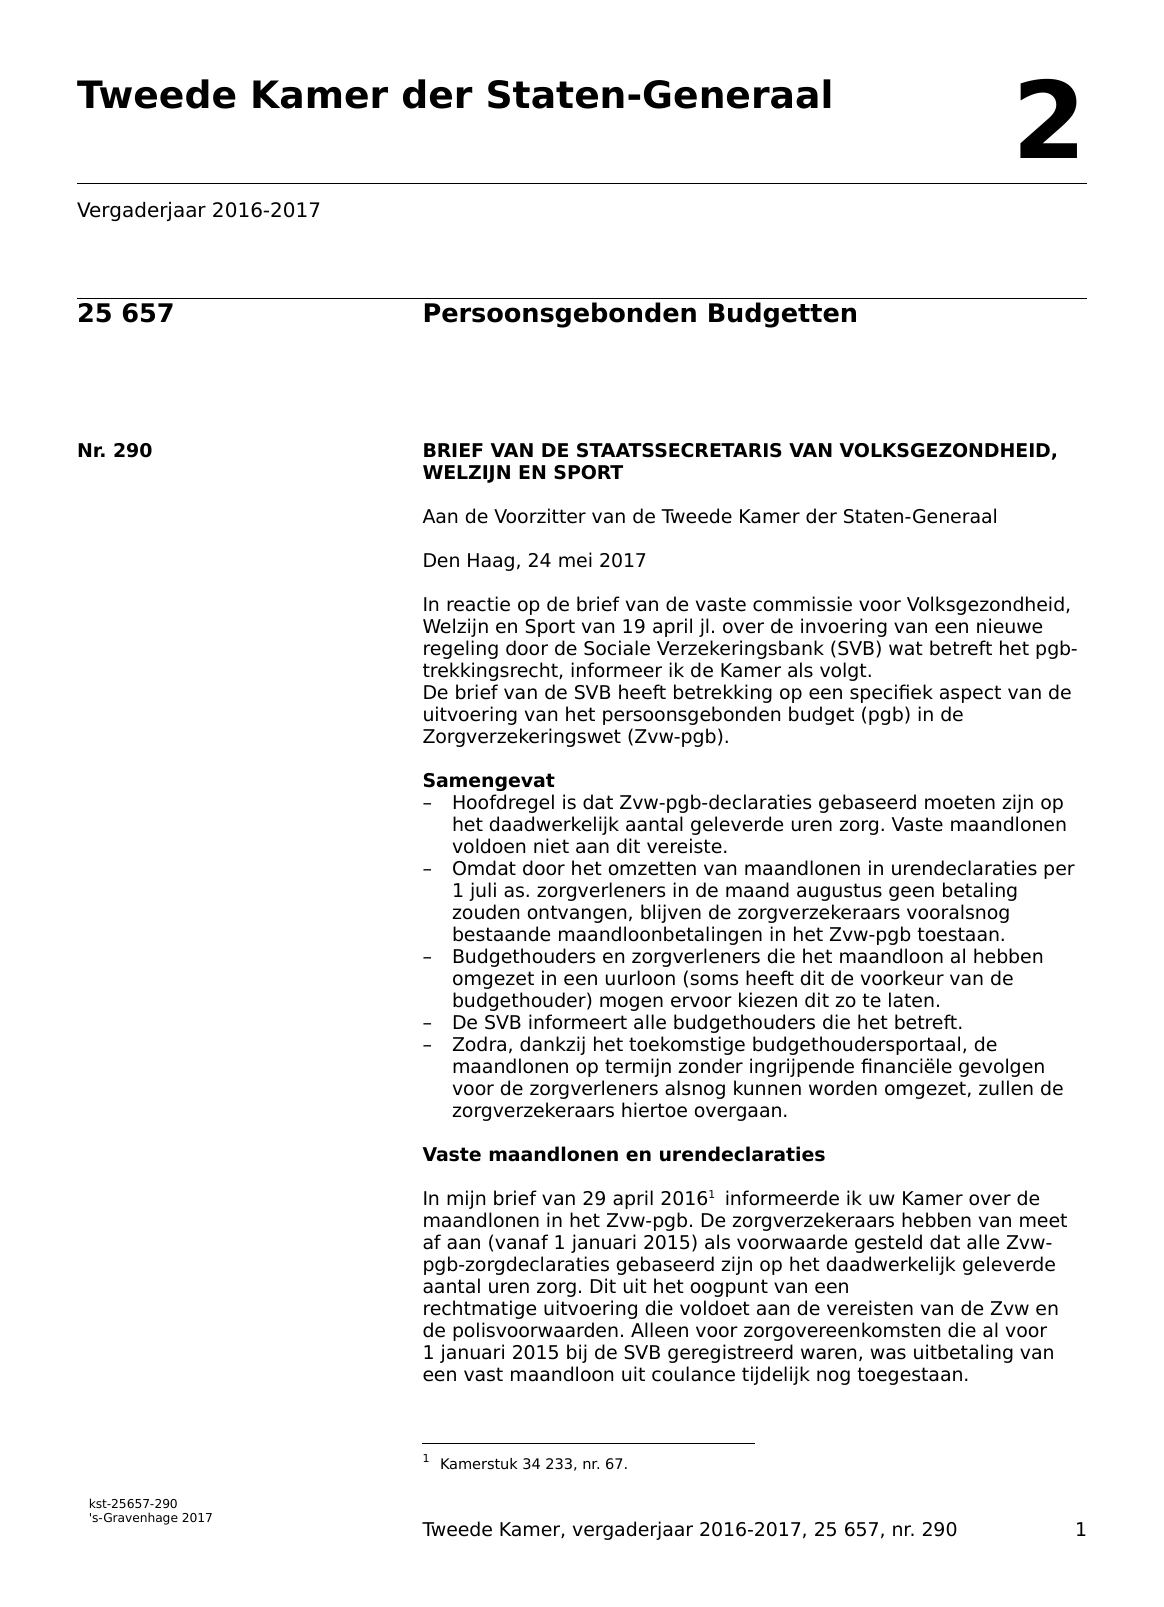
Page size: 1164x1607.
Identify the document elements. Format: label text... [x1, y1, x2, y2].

text – Budgethouders en zorgverleners die het maandloon al hebben omgezet in een uurloon (soms heeft dit de voorkeur van de budgethouder) mogen ervoor kiezen dit zo te laten. [422, 946, 1087, 1012]
text Kamerstuk 34 233, nr. 67. [422, 1452, 1087, 1474]
text Aan de Voorzitter van de Tweede Kamer der Staten-Generaal [422, 506, 1087, 528]
text – De SVB informeert alle budgethouders die het betreft. [422, 1012, 1087, 1034]
text rechtmatige uitvoering die voldoet aan de vereisten van de Zvw en de polisvoorwaarden. Alleen voor zorgovereenkomsten die al voor 1 januari 2015 bij de SVB geregistreerd waren, was uitbetaling van een vast maandloon uit coulance tijdelijk nog toegestaan. [422, 1298, 1087, 1386]
table_header Tweede Kamer der Staten-Generaal [77, 59, 886, 183]
text In reactie op de brief van de vaste commissie voor Volksgezondheid, Welzijn en Sport van 19 april jl. over de invoering van een nieuwe regeling door de Sociale Verzekeringsbank (SVB) wat betreft het pgb- trekkingsrecht, informeer ik de Kamer als volgt. [422, 594, 1087, 682]
subtitle Samengevat [422, 770, 1087, 792]
text – Zodra, dankzij het toekomstige budgethoudersportaal, de maandlonen op termijn zonder ingrijpende financiële gevolgen voor de zorgverleners alsnog kunnen worden omgezet, zullen de zorgverzekeraars hiertoe overgaan. [422, 1034, 1087, 1122]
text 's-Gravenhage 2017 [88, 1511, 323, 1525]
text kst-25657-290 [88, 1497, 323, 1511]
subtitle Nr. 290 BRIEF VAN DE STAATSSECRETARIS VAN VOLKSGEZONDHEID, WELZIJN EN SPORT [77, 440, 1087, 484]
text In mijn brief van 29 april 2016 informeerde ik uw Kamer over de maandlonen in het Zvw-pgb. De zorgverzekeraars hebben van meet af aan (vanaf 1 januari 2015) als voorwaarde gesteld dat alle Zvw-pgb-zorgdeclaraties gebaseerd zijn op het daadwerkelijk geleverde aantal uren zorg. Dit uit het oogpunt van een [422, 1188, 1087, 1298]
subtitle Vaste maandlonen en urendeclaraties [422, 1144, 1087, 1166]
subtitle 25 657 Persoonsgebonden Budgetten [77, 299, 1087, 329]
table_header 2 [886, 59, 1087, 183]
text Den Haag, 24 mei 2017 [422, 550, 1087, 572]
text – Omdat door het omzetten van maandlonen in urendeclaraties per 1 juli as. zorgverleners in de maand augustus geen betaling zouden ontvangen, blijven de zorgverzekeraars vooralsnog bestaande maandloonbetalingen in het Zvw-pgb toestaan. [422, 858, 1087, 946]
text De brief van de SVB heeft betrekking op een specifiek aspect van de uitvoering van het persoonsgebonden budget (pgb) in de Zorgverzekeringswet (Zvw-pgb). [422, 682, 1087, 748]
text – Hoofdregel is dat Zvw-pgb-declaraties gebaseerd moeten zijn op het daadwerkelijk aantal geleverde uren zorg. Vaste maandlonen voldoen niet aan dit vereiste. [422, 792, 1087, 858]
table_cell Vergaderjaar 2016-2017 [77, 184, 1087, 298]
